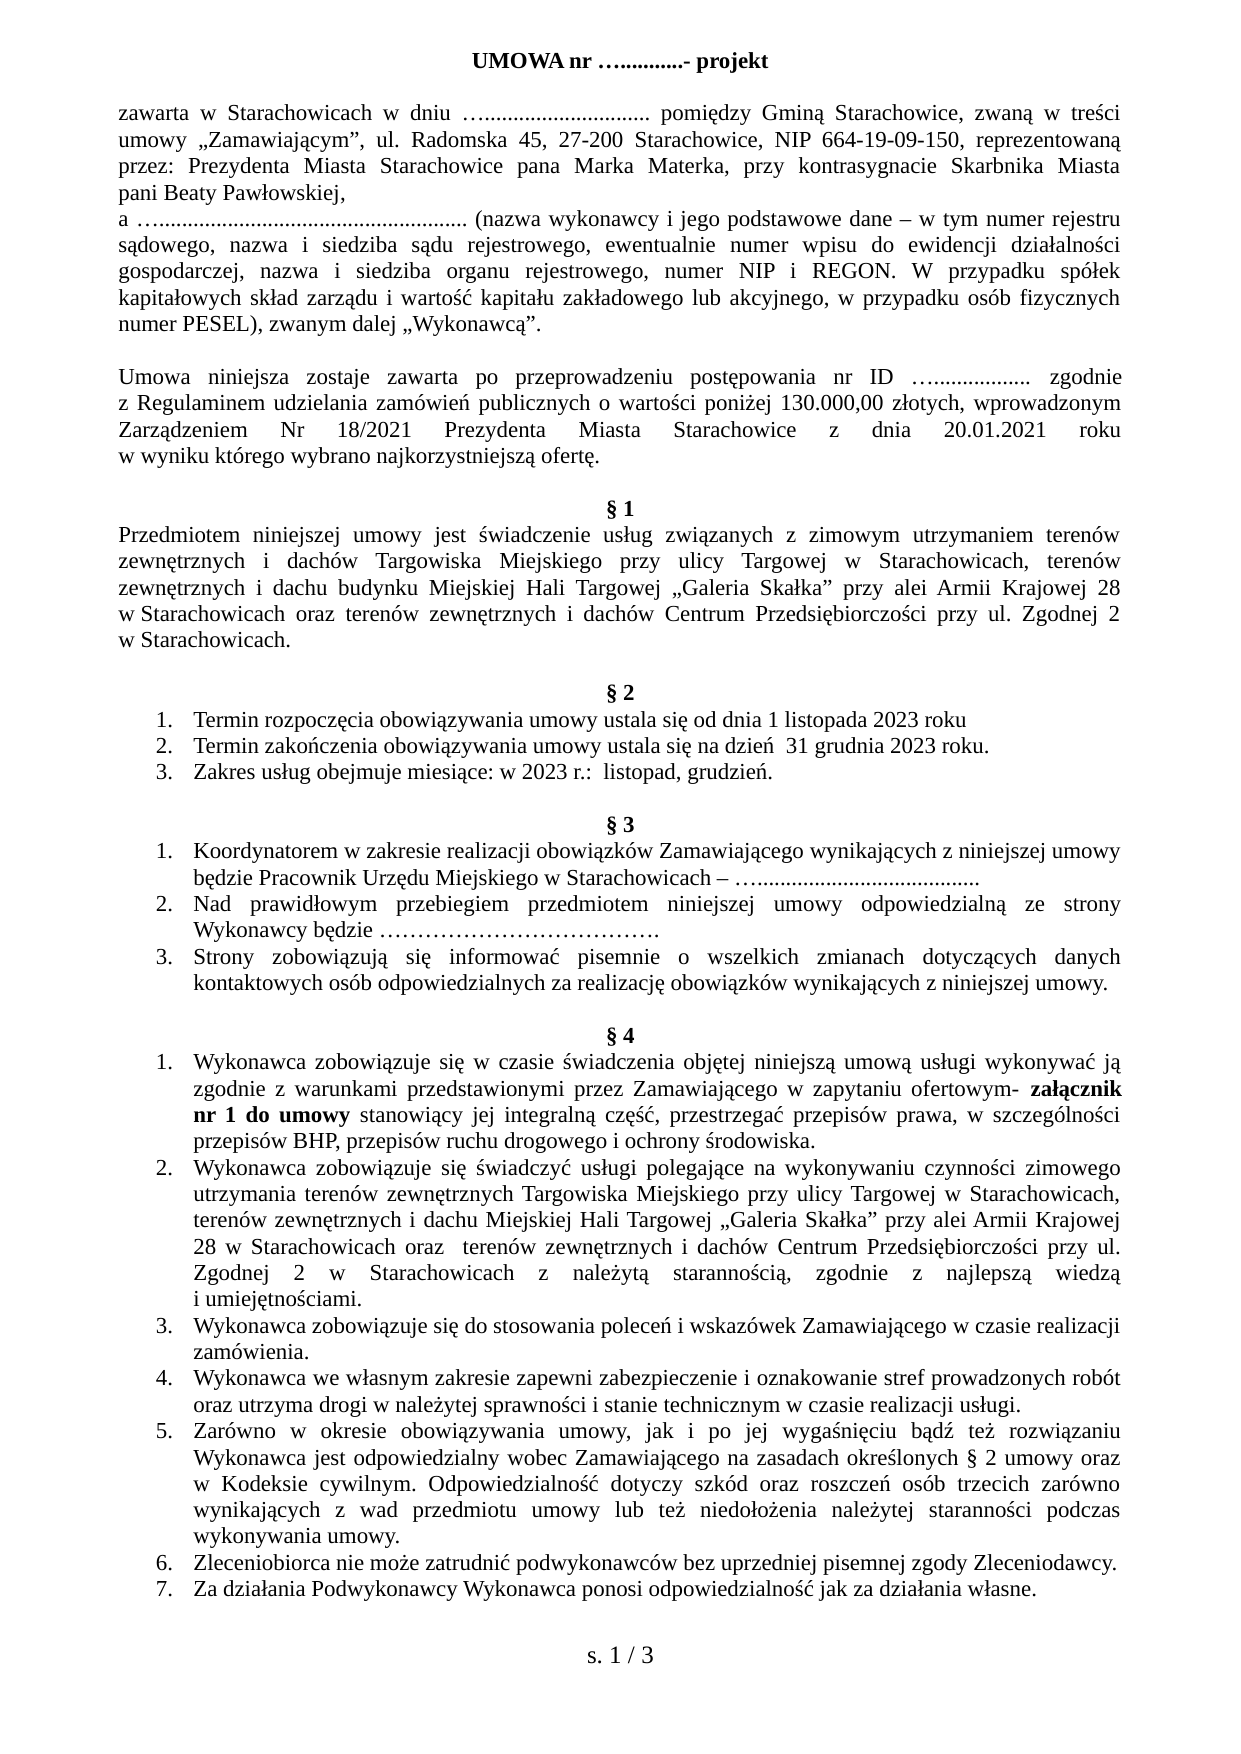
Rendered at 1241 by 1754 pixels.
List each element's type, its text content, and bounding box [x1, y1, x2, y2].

text Przedmiotem niniejszej umowy jest świadczenie usług związanych z zimowym utrzymaniem terenów zewnętrznych i dachów Targowiska Miejskiego przy ulicy Targowej w Starachowicach, terenów zewnętrznych i dachu budynku Miejskiej Hali Targowej „Galeria Skałka” przy alei Armii Krajowej 28 w Starachowicach oraz terenów zewnętrznych i dachów Centrum Przedsiębiorczości przy ul. Zgodnej 2 w Starachowicach. [118, 521, 1122, 653]
list Zleceniobiorca nie może zatrudnić podwykonawców bez uprzedniej pisemnej zgody Zleceniodawcy. [156, 1549, 1122, 1575]
list Nad prawidłowym przebiegiem przedmiotem niniejszej umowy odpowiedzialną ze strony Wykonawcy będzie ………………………………. [156, 890, 1122, 943]
list Termin rozpoczęcia obowiązywania umowy ustala się od dnia 1 listopada 2023 roku [156, 706, 1122, 732]
list Za działania Podwykonawcy Wykonawca ponosi odpowiedzialność jak za działania własne. [156, 1575, 1122, 1602]
list Wykonawca zobowiązuje się świadczyć usługi polegające na wykonywaniu czynności zimowego utrzymania terenów zewnętrznych Targowiska Miejskiego przy ulicy Targowej w Starachowicach, terenów zewnętrznych i dachu Miejskiej Hali Targowej „Galeria Skałka” przy alei Armii Krajowej 28 w Starachowicach oraz terenów zewnętrznych i dachów Centrum Przedsiębiorczości przy ul. Zgodnej 2 w Starachowicach z należytą starannością, zgodnie z najlepszą wiedzą i umiejętnościami. [156, 1154, 1122, 1312]
text § 3 [118, 811, 1122, 837]
text a …...................................................... (nazwa wykonawcy i jego podstawowe dane – w tym numer rejestru sądowego, nazwa i siedziba sądu rejestrowego, ewentualnie numer wpisu do ewidencji działalności gospodarczej, nazwa i siedziba organu rejestrowego, numer NIP i REGON. W przypadku spółek kapitałowych skład zarządu i wartość kapitału zakładowego lub akcyjnego, w przypadku osób fizycznych numer PESEL), zwanym dalej „Wykonawcą”. [118, 205, 1122, 337]
list Wykonawca zobowiązuje się do stosowania poleceń i wskazówek Zamawiającego w czasie realizacji zamówienia. [156, 1312, 1122, 1364]
text § 4 [118, 1022, 1122, 1048]
list Zakres usług obejmuje miesiące: w 2023 r.: listopad, grudzień. [156, 758, 1122, 785]
list Koordynatorem w zakresie realizacji obowiązków Zamawiającego wynikających z niniejszej umowy będzie Pracownik Urzędu Miejskiego w Starachowicach – …....................................... [156, 837, 1122, 890]
list Termin zakończenia obowiązywania umowy ustala się na dzień 31 grudnia 2023 roku. [156, 732, 1122, 758]
text zawarta w Starachowicach w dniu …............................. pomiędzy Gminą Starachowice, zwaną w treści umowy „Zamawiającym”, ul. Radomska 45, 27-200 Starachowice, NIP 664-19-09-150, reprezentowaną przez: Prezydenta Miasta Starachowice pana Marka Materka, przy kontrasygnacie Skarbnika Miasta pani Beaty Pawłowskiej, [118, 99, 1122, 205]
list Wykonawca zobowiązuje się w czasie świadczenia objętej niniejszą umową usługi wykonywać ją zgodnie z warunkami przedstawionymi przez Zamawiającego w zapytaniu ofertowym- załącznik nr 1 do umowy stanowiący jej integralną część, przestrzegać przepisów prawa, w szczególności przepisów BHP, przepisów ruchu drogowego i ochrony środowiska. [156, 1048, 1122, 1154]
text UMOWA nr …...........- projekt [118, 47, 1122, 73]
text § 2 [118, 679, 1122, 706]
text Umowa niniejsza zostaje zawarta po przeprowadzeniu postępowania nr ID …................. zgodnie z Regulaminem udzielania zamówień publicznych o wartości poniżej 130.000,00 złotych, wprowadzonym Zarządzeniem Nr 18/2021 Prezydenta Miasta Starachowice z dnia 20.01.2021 roku w wyniku którego wybrano najkorzystniejszą ofertę. [118, 363, 1122, 468]
list Zarówno w okresie obowiązywania umowy, jak i po jej wygaśnięciu bądź też rozwiązaniu Wykonawca jest odpowiedzialny wobec Zamawiającego na zasadach określonych § 2 umowy oraz w Kodeksie cywilnym. Odpowiedzialność dotyczy szkód oraz roszczeń osób trzecich zarówno wynikających z wad przedmiotu umowy lub też niedołożenia należytej staranności podczas wykonywania umowy. [156, 1417, 1122, 1549]
list Wykonawca we własnym zakresie zapewni zabezpieczenie i oznakowanie stref prowadzonych robót oraz utrzyma drogi w należytej sprawności i stanie technicznym w czasie realizacji usługi. [156, 1364, 1122, 1417]
text § 1 [118, 495, 1122, 521]
list Strony zobowiązują się informować pisemnie o wszelkich zmianach dotyczących danych kontaktowych osób odpowiedzialnych za realizację obowiązków wynikających z niniejszej umowy. [156, 943, 1122, 996]
